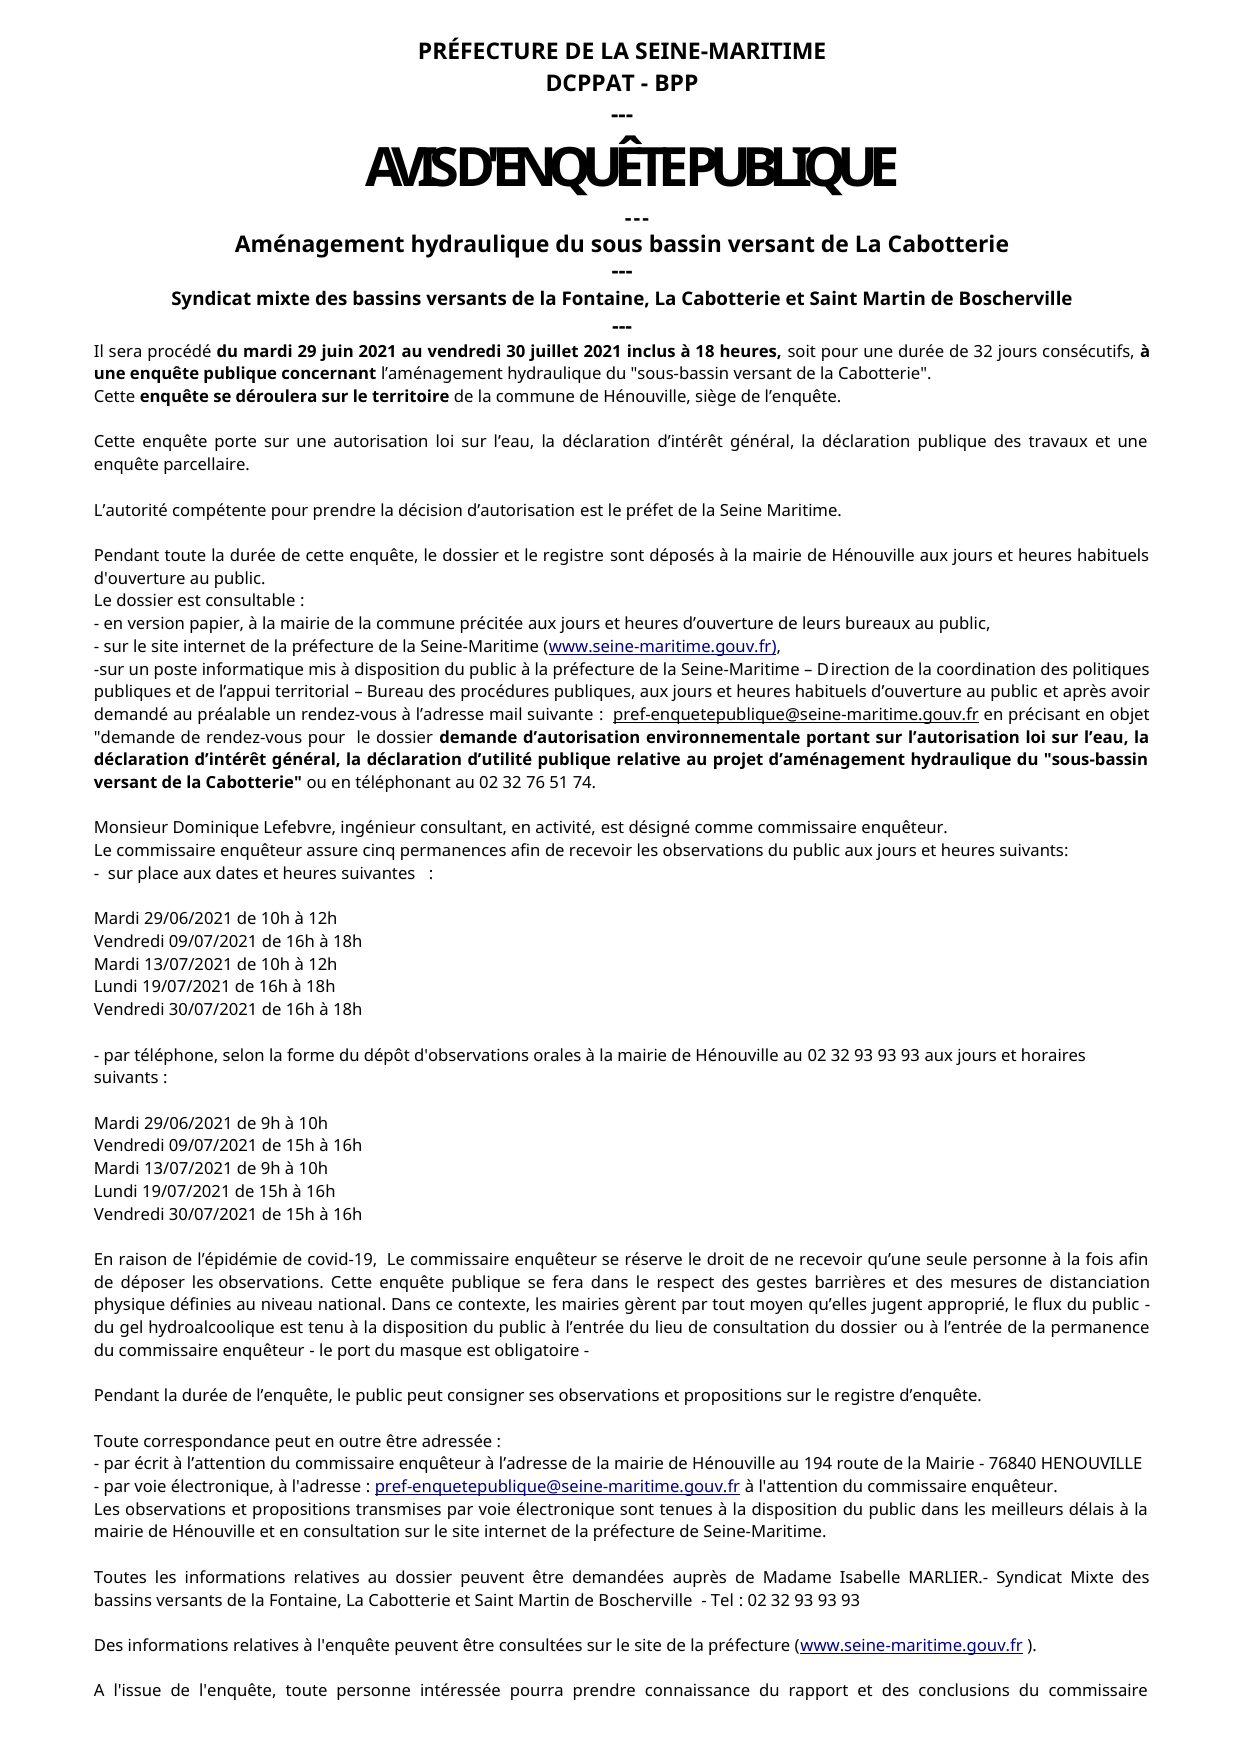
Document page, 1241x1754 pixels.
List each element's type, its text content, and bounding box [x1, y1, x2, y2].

text Monsieur Dominique Lefebvre, ingénieur consultant, en activité, est désigné comme commissaire enquêteur. [94, 816, 1150, 839]
text A l'issue de l'enquête, toute personne intéressée pourra prendre connaissance du rapport et des conclusions du commissaire [94, 1679, 1150, 1702]
text --- [94, 98, 1150, 129]
text DCPPAT - BPP [94, 66, 1150, 98]
text Mardi 13/07/2021 de 9h à 10h [94, 1157, 1150, 1179]
text Lundi 19/07/2021 de 15h à 16h [94, 1179, 1150, 1202]
text suivants : [94, 1066, 1150, 1089]
text --- [94, 311, 1150, 339]
text Aménagement hydraulique du sous bassin versant de La Cabotterie [94, 231, 1150, 258]
text --- [94, 203, 1179, 231]
text Le commissaire enquêteur assure cinq permanences afin de recevoir les observations du public aux jours et heures suivants: [94, 839, 1150, 862]
text - sur le site internet de la préfecture de la Seine-Maritime (www.seine-maritime.gouv.fr), [94, 634, 1150, 657]
text Cette enquête se déroulera sur le territoire de la commune de Hénouville, siège de l’enquête. [94, 385, 1150, 407]
text En raison de l’épidémie de covid-19, Le commissaire enquêteur se réserve le droit de ne recevoir qu’une seule personne à la fois afin de déposer les observations. Cette enquête publique se fera dans le respect des gestes barrières et des mesures de distanciation physique définies au niveau national. Dans ce contexte, les mairies gèrent par tout moyen qu’elles jugent approprié, le flux du public - du gel hydroalcoolique est tenu à la disposition du public à l’entrée du lieu de consultation du dossier ou à l’entrée de la permanence du commissaire enquêteur - le port du masque est obligatoire - [94, 1248, 1150, 1361]
text Toute correspondance peut en outre être adressée : [94, 1429, 1150, 1452]
text Vendredi 09/07/2021 de 15h à 16h [94, 1134, 1150, 1157]
text - sur place aux dates et heures suivantes : [94, 862, 1150, 884]
text Vendredi 30/07/2021 de 16h à 18h [94, 998, 1150, 1021]
text - en version papier, à la mairie de la commune précitée aux jours et heures d’ouverture de leurs bureaux au public, [94, 612, 1150, 634]
text - par téléphone, selon la forme du dépôt d'observations orales à la mairie de Hénouville au 02 32 93 93 93 aux jours et horaires [94, 1043, 1150, 1066]
text - par écrit à l’attention du commissaire enquêteur à l’adresse de la mairie de Hénouville au 194 route de la Mairie - 76840 HENOUVILLE [94, 1452, 1150, 1475]
text Pendant la durée de l’enquête, le public peut consigner ses observations et propositions sur le registre d’enquête. [94, 1384, 1150, 1407]
text - par voie électronique, à l'adresse : pref-enquetepublique@seine-maritime.gouv.fr à l'attention du commissaire enquêteur. [94, 1475, 1150, 1497]
text Le dossier est consultable : [94, 589, 1150, 612]
text PRÉFECTURE DE LA SEINE-MARITIME [94, 35, 1150, 66]
text --- [94, 258, 1150, 284]
text Vendredi 30/07/2021 de 15h à 16h [94, 1202, 1150, 1225]
text Cette enquête porte sur une autorisation loi sur l’eau, la déclaration d’intérêt général, la déclaration publique des travaux et une enquête parcellaire. [94, 430, 1150, 476]
text Mardi 13/07/2021 de 10h à 12h [94, 952, 1150, 975]
text L’autorité compétente pour prendre la décision d’autorisation est le préfet de la Seine Maritime. [94, 498, 1150, 521]
text Des informations relatives à l'enquête peuvent être consultées sur le site de la préfecture (www.seine-maritime.gouv.fr ). [94, 1634, 1150, 1656]
text Vendredi 09/07/2021 de 16h à 18h [94, 930, 1150, 952]
text Mardi 29/06/2021 de 9h à 10h [94, 1111, 1150, 1134]
text Il sera procédé du mardi 29 juin 2021 au vendredi 30 juillet 2021 inclus à 18 heures, soit pour une durée de 32 jours consécutifs, à une enquête publique concernant l’aménagement hydraulique du "sous-bassin versant de la Cabotterie". [94, 339, 1150, 385]
text Les observations et propositions transmises par voie électronique sont tenues à la disposition du public dans les meilleurs délais à la mairie de Hénouville et en consultation sur le site internet de la préfecture de Seine-Maritime. [94, 1497, 1150, 1543]
text Syndicat mixte des bassins versants de la Fontaine, La Cabotterie et Saint Martin de Boscherville [94, 284, 1150, 311]
text Mardi 29/06/2021 de 10h à 12h [94, 907, 1150, 930]
text Toutes les informations relatives au dossier peuvent être demandées auprès de Madame Isabelle MARLIER.- Syndicat Mixte des bassins versants de la Fontaine, La Cabotterie et Saint Martin de Boscherville - Tel : 02 32 93 93 93 [94, 1566, 1150, 1611]
text -sur un poste informatique mis à disposition du public à la préfecture de la Seine-Maritime – Direction de la coordination des politiques publiques et de l’appui territorial – Bureau des procédures publiques, aux jours et heures habituels d’ouverture au public et après avoir demandé au préalable un rendez-vous à l’adresse mail suivante : pref-enquetepublique@seine-maritime.gouv.fr en précisant en objet "demande de rendez-vous pour le dossier demande d’autorisation environnementale portant sur l’autorisation loi sur l’eau, la déclaration d’intérêt général, la déclaration d’utilité publique relative au projet d’aménagement hydraulique du "sous-bassin versant de la Cabotterie" ou en téléphonant au 02 32 76 51 74. [94, 657, 1150, 793]
text Pendant toute la durée de cette enquête, le dossier et le registre sont déposés à la mairie de Hénouville aux jours et heures habituels d'ouverture au public. [94, 544, 1150, 589]
text AVIS D'ENQUÊTE PUBLIQUE [94, 129, 1179, 203]
text Lundi 19/07/2021 de 16h à 18h [94, 975, 1150, 998]
